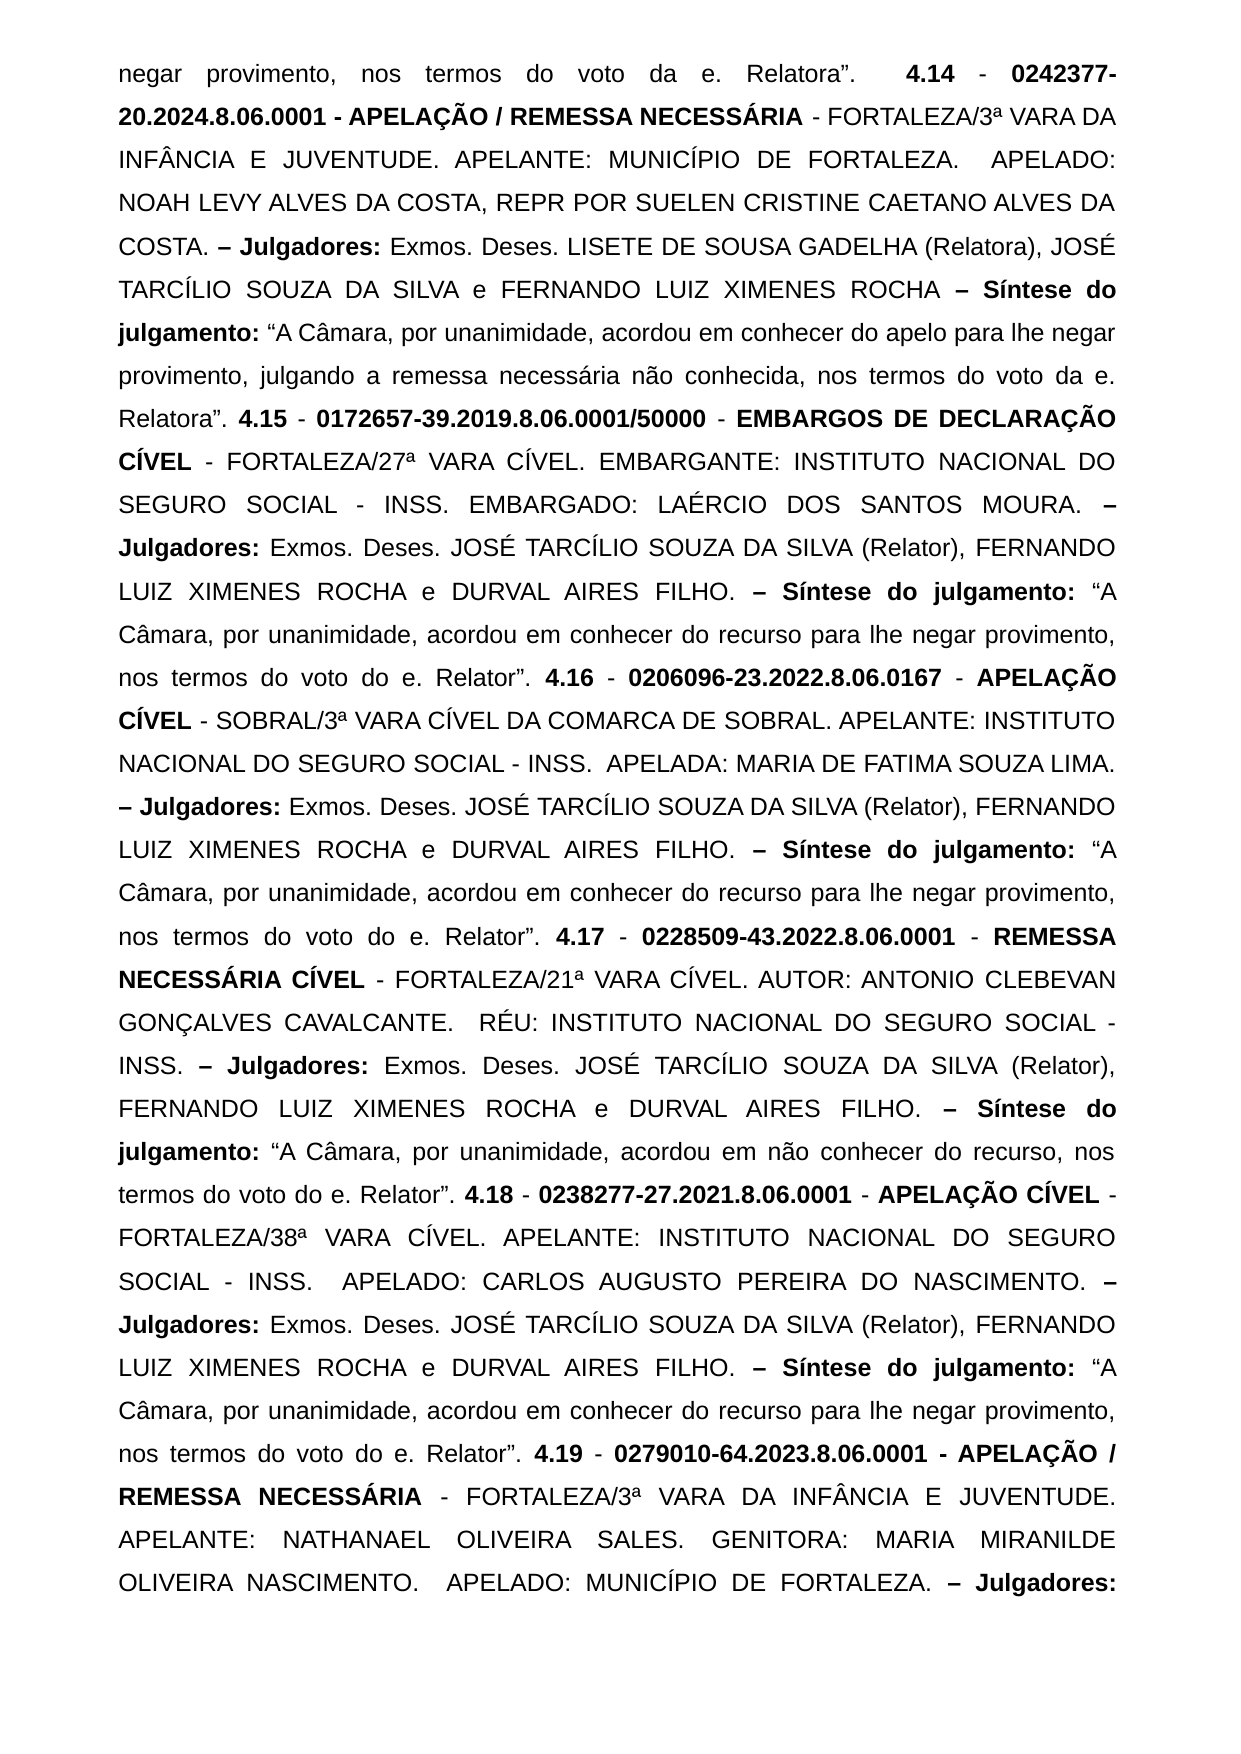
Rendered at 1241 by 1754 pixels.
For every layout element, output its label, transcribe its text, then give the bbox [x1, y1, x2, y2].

text negar provimento, nos termos do voto da e. Relatora”. 4.14 - 0242377-20.2024.8.06.0001 - APELAÇÃO / REMESSA NECESSÁRIA - FORTALEZA/3ª VARA DA INFÂNCIA E JUVENTUDE. APELANTE: MUNICÍPIO DE FORTALEZA. APELADO: NOAH LEVY ALVES DA COSTA, REPR POR SUELEN CRISTINE CAETANO ALVES DA COSTA. – Julgadores: Exmos. Deses. LISETE DE SOUSA GADELHA (Relatora), JOSÉ TARCÍLIO SOUZA DA SILVA e FERNANDO LUIZ XIMENES ROCHA – Síntese do julgamento: “A Câmara, por unanimidade, acordou em conhecer do apelo para lhe negar provimento, julgando a remessa necessária não conhecida, nos termos do voto da e. Relatora”. 4.15 - 0172657-39.2019.8.06.0001/50000 - EMBARGOS DE DECLARAÇÃO CÍVEL - FORTALEZA/27ª VARA CÍVEL. EMBARGANTE: INSTITUTO NACIONAL DO SEGURO SOCIAL - INSS. EMBARGADO: LAÉRCIO DOS SANTOS MOURA. – Julgadores: Exmos. Deses. JOSÉ TARCÍLIO SOUZA DA SILVA (Relator), FERNANDO LUIZ XIMENES ROCHA e DURVAL AIRES FILHO. – Síntese do julgamento: “A Câmara, por unanimidade, acordou em conhecer do recurso para lhe negar provimento, nos termos do voto do e. Relator”. 4.16 - 0206096-23.2022.8.06.0167 - APELAÇÃO CÍVEL - SOBRAL/3ª VARA CÍVEL DA COMARCA DE SOBRAL. APELANTE: INSTITUTO NACIONAL DO SEGURO SOCIAL - INSS. APELADA: MARIA DE FATIMA SOUZA LIMA. – Julgadores: Exmos. Deses. JOSÉ TARCÍLIO SOUZA DA SILVA (Relator), FERNANDO LUIZ XIMENES ROCHA e DURVAL AIRES FILHO. – Síntese do julgamento: “A Câmara, por unanimidade, acordou em conhecer do recurso para lhe negar provimento, nos termos do voto do e. Relator”. 4.17 - 0228509-43.2022.8.06.0001 - REMESSA NECESSÁRIA CÍVEL - FORTALEZA/21ª VARA CÍVEL. AUTOR: ANTONIO CLEBEVAN GONÇALVES CAVALCANTE. RÉU: INSTITUTO NACIONAL DO SEGURO SOCIAL - INSS. – Julgadores: Exmos. Deses. JOSÉ TARCÍLIO SOUZA DA SILVA (Relator), FERNANDO LUIZ XIMENES ROCHA e DURVAL AIRES FILHO. – Síntese do julgamento: “A Câmara, por unanimidade, acordou em não conhecer do recurso, nos termos do voto do e. Relator”. 4.18 - 0238277-27.2021.8.06.0001 - APELAÇÃO CÍVEL - FORTALEZA/38ª VARA CÍVEL. APELANTE: INSTITUTO NACIONAL DO SEGURO SOCIAL - INSS. APELADO: CARLOS AUGUSTO PEREIRA DO NASCIMENTO. – Julgadores: Exmos. Deses. JOSÉ TARCÍLIO SOUZA DA SILVA (Relator), FERNANDO LUIZ XIMENES ROCHA e DURVAL AIRES FILHO. – Síntese do julgamento: “A Câmara, por unanimidade, acordou em conhecer do recurso para lhe negar provimento, nos termos do voto do e. Relator”. 4.19 - 0279010-64.2023.8.06.0001 - APELAÇÃO / REMESSA NECESSÁRIA - FORTALEZA/3ª VARA DA INFÂNCIA E JUVENTUDE. APELANTE: NATHANAEL OLIVEIRA SALES. GENITORA: MARIA MIRANILDE OLIVEIRA NASCIMENTO. APELADO: MUNICÍPIO DE FORTALEZA. – Julgadores: [118, 59, 1117, 1597]
